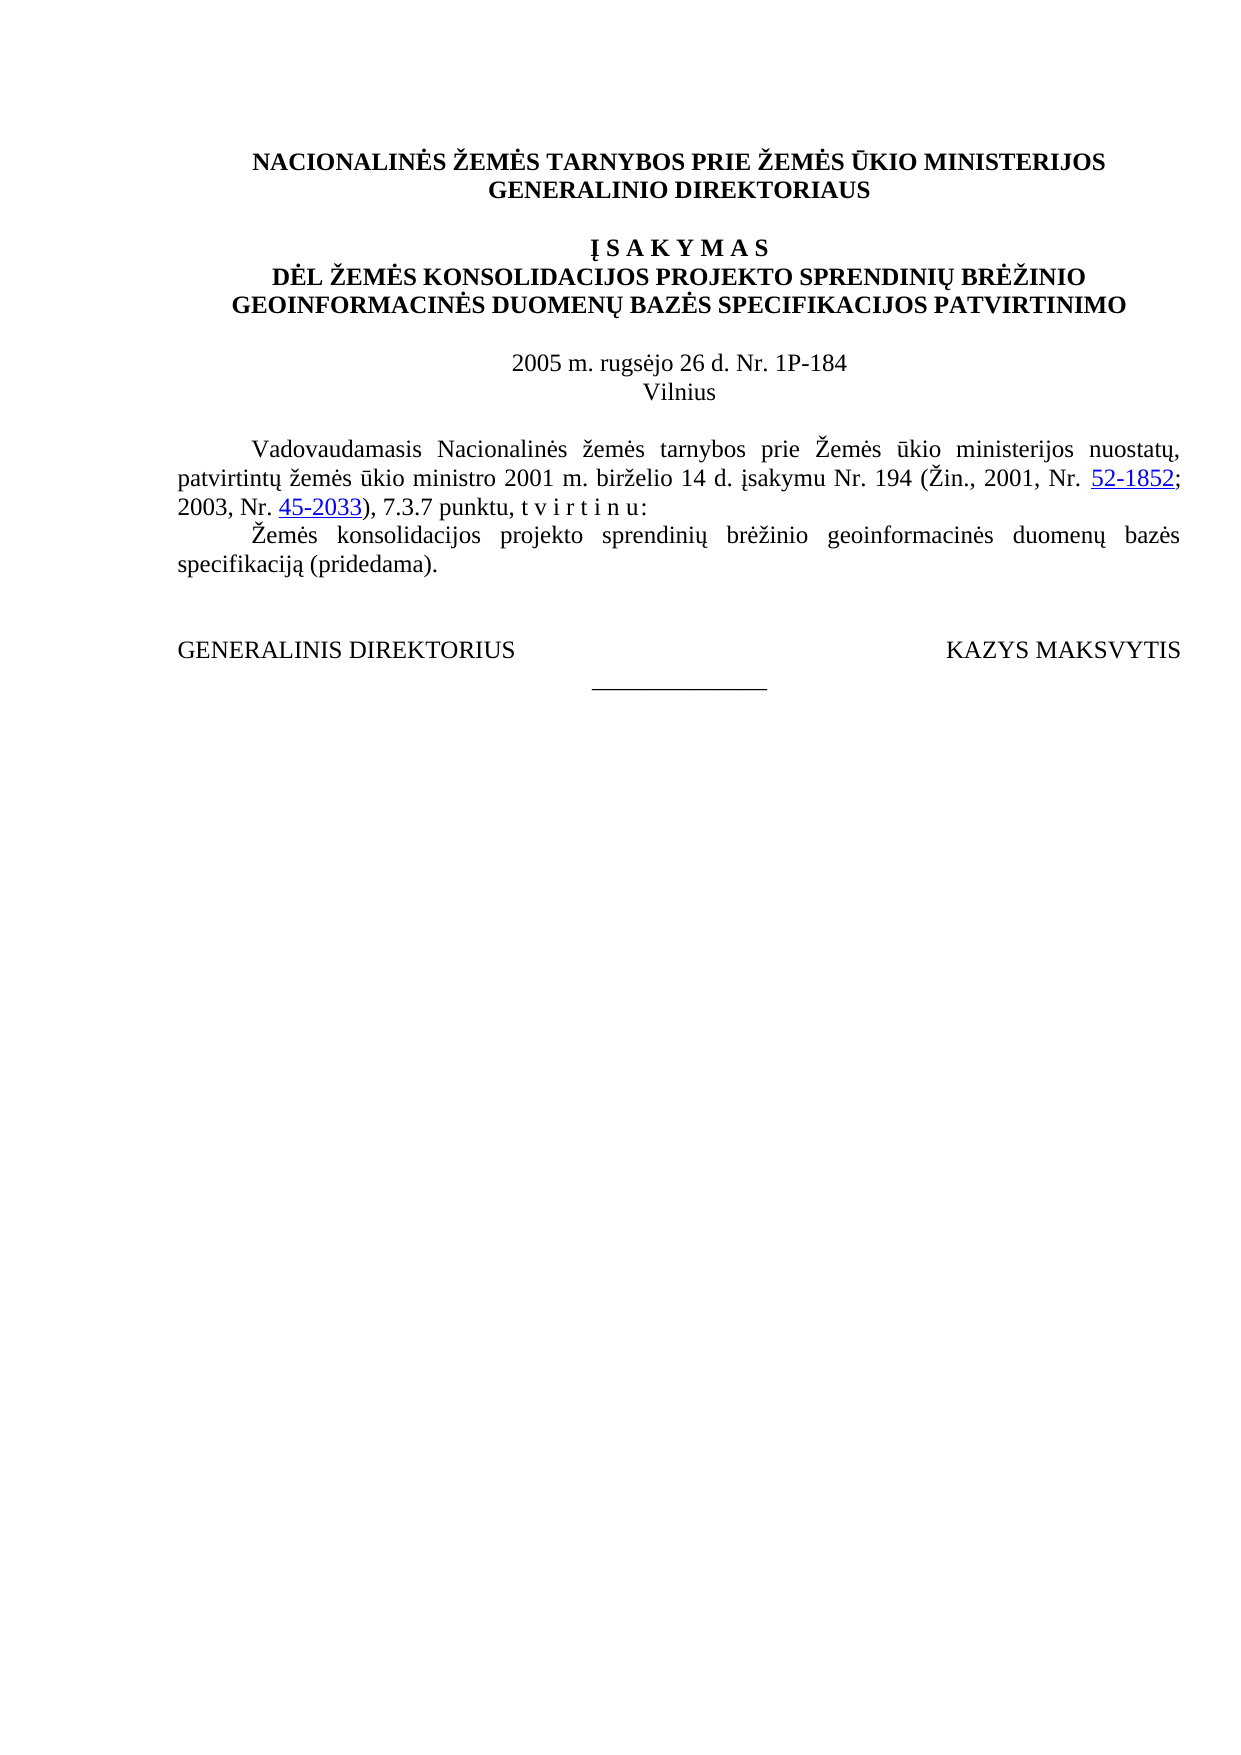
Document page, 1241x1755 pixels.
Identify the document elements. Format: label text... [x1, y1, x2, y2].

text Vadovaudamasis Nacionalinės žemės tarnybos prie Žemės ūkio ministerijos nuostatų, patvirtintų žemės ūkio ministro 2001 m. birželio 14 d. įsakymu Nr. 194 (Žin., 2001, Nr. 52-1852; 2003, Nr. 45-2033), 7.3.7 punktu, tvirtinu: [177, 434, 1181, 521]
text NACIONALINĖS ŽEMĖS TARNYBOS PRIE ŽEMĖS ŪKIO MINISTERIJOS GENERALINIO DIREKTORIAUS [177, 147, 1181, 204]
text 2005 m. rugsėjo 26 d. Nr. 1P-184 [177, 348, 1181, 377]
text Vilnius [177, 377, 1181, 406]
text ______________ [177, 664, 1181, 693]
text Į S A K Y M A S [177, 233, 1181, 262]
text Žemės konsolidacijos projekto sprendinių brėžinio geoinformacinės duomenų bazės specifikaciją (pridedama). [177, 521, 1181, 578]
text DĖL ŽEMĖS KONSOLIDACIJOS PROJEKTO SPRENDINIŲ BRĖŽINIO GEOINFORMACINĖS DUOMENŲ BAZĖS SPECIFIKACIJOS PATVIRTINIMO [177, 262, 1181, 319]
text GENERALINIS DIREKTORIUS KAZYS MAKSVYTIS [177, 636, 1181, 664]
